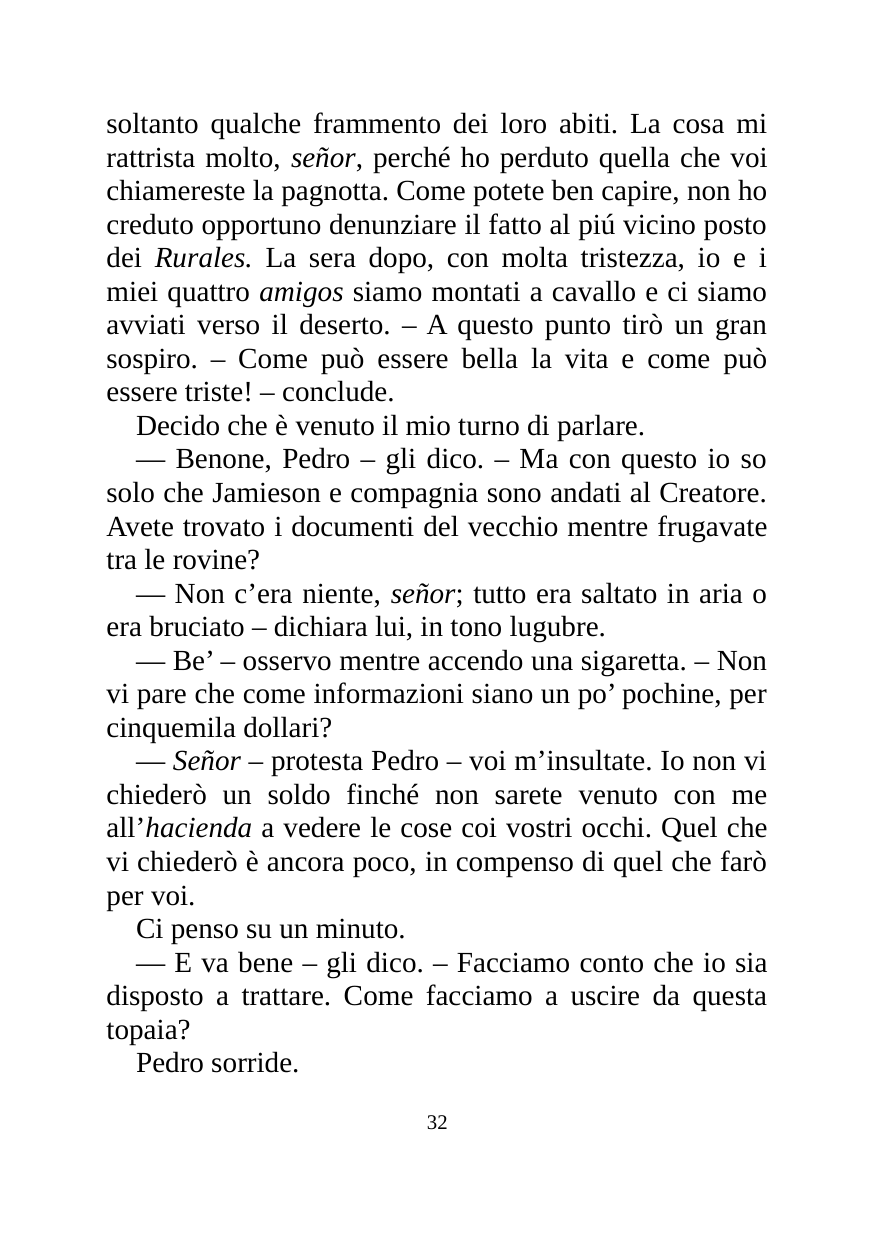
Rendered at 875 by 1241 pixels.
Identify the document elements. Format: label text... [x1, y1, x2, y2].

text Decido che è venuto il mio turno di parlare. [106, 408, 768, 442]
text — E va bene – gli dico. – Facciamo conto che io sia disposto a trattare. Come facciamo a uscire da questa topaia? [106, 945, 768, 1045]
text soltanto qualche frammento dei loro abiti. La cosa mi rattrista molto, señor, perché ho perduto quella che voi chiamereste la pagnotta. Come potete ben capire, non ho creduto opportuno denunziare il fatto al piú vicino posto dei Rurales. La sera dopo, con molta tristezza, io e i miei quattro amigos siamo montati a cavallo e ci siamo avviati verso il deserto. – A questo punto tirò un gran sospiro. – Come può essere bella la vita e come può essere triste! – conclude. [106, 106, 768, 408]
text Pedro sorride. [106, 1045, 768, 1079]
text Ci penso su un minuto. [106, 911, 768, 945]
text — Señor – protesta Pedro – voi m’insultate. Io non vi chiederò un soldo finché non sarete venuto con me all’hacienda a vedere le cose coi vostri occhi. Quel che vi chiederò è ancora poco, in compenso di quel che farò per voi. [106, 743, 768, 911]
text — Benone, Pedro – gli dico. – Ma con questo io so solo che Jamieson e compagnia sono andati al Creatore. Avete trovato i documenti del vecchio mentre frugavate tra le rovine? [106, 442, 768, 576]
text — Be’ – osservo mentre accendo una sigaretta. – Non vi pare che come informazioni siano un po’ pochine, per cinquemila dollari? [106, 643, 768, 743]
text — Non c’era niente, señor; tutto era saltato in aria o era bruciato – dichiara lui, in tono lugubre. [106, 576, 768, 643]
